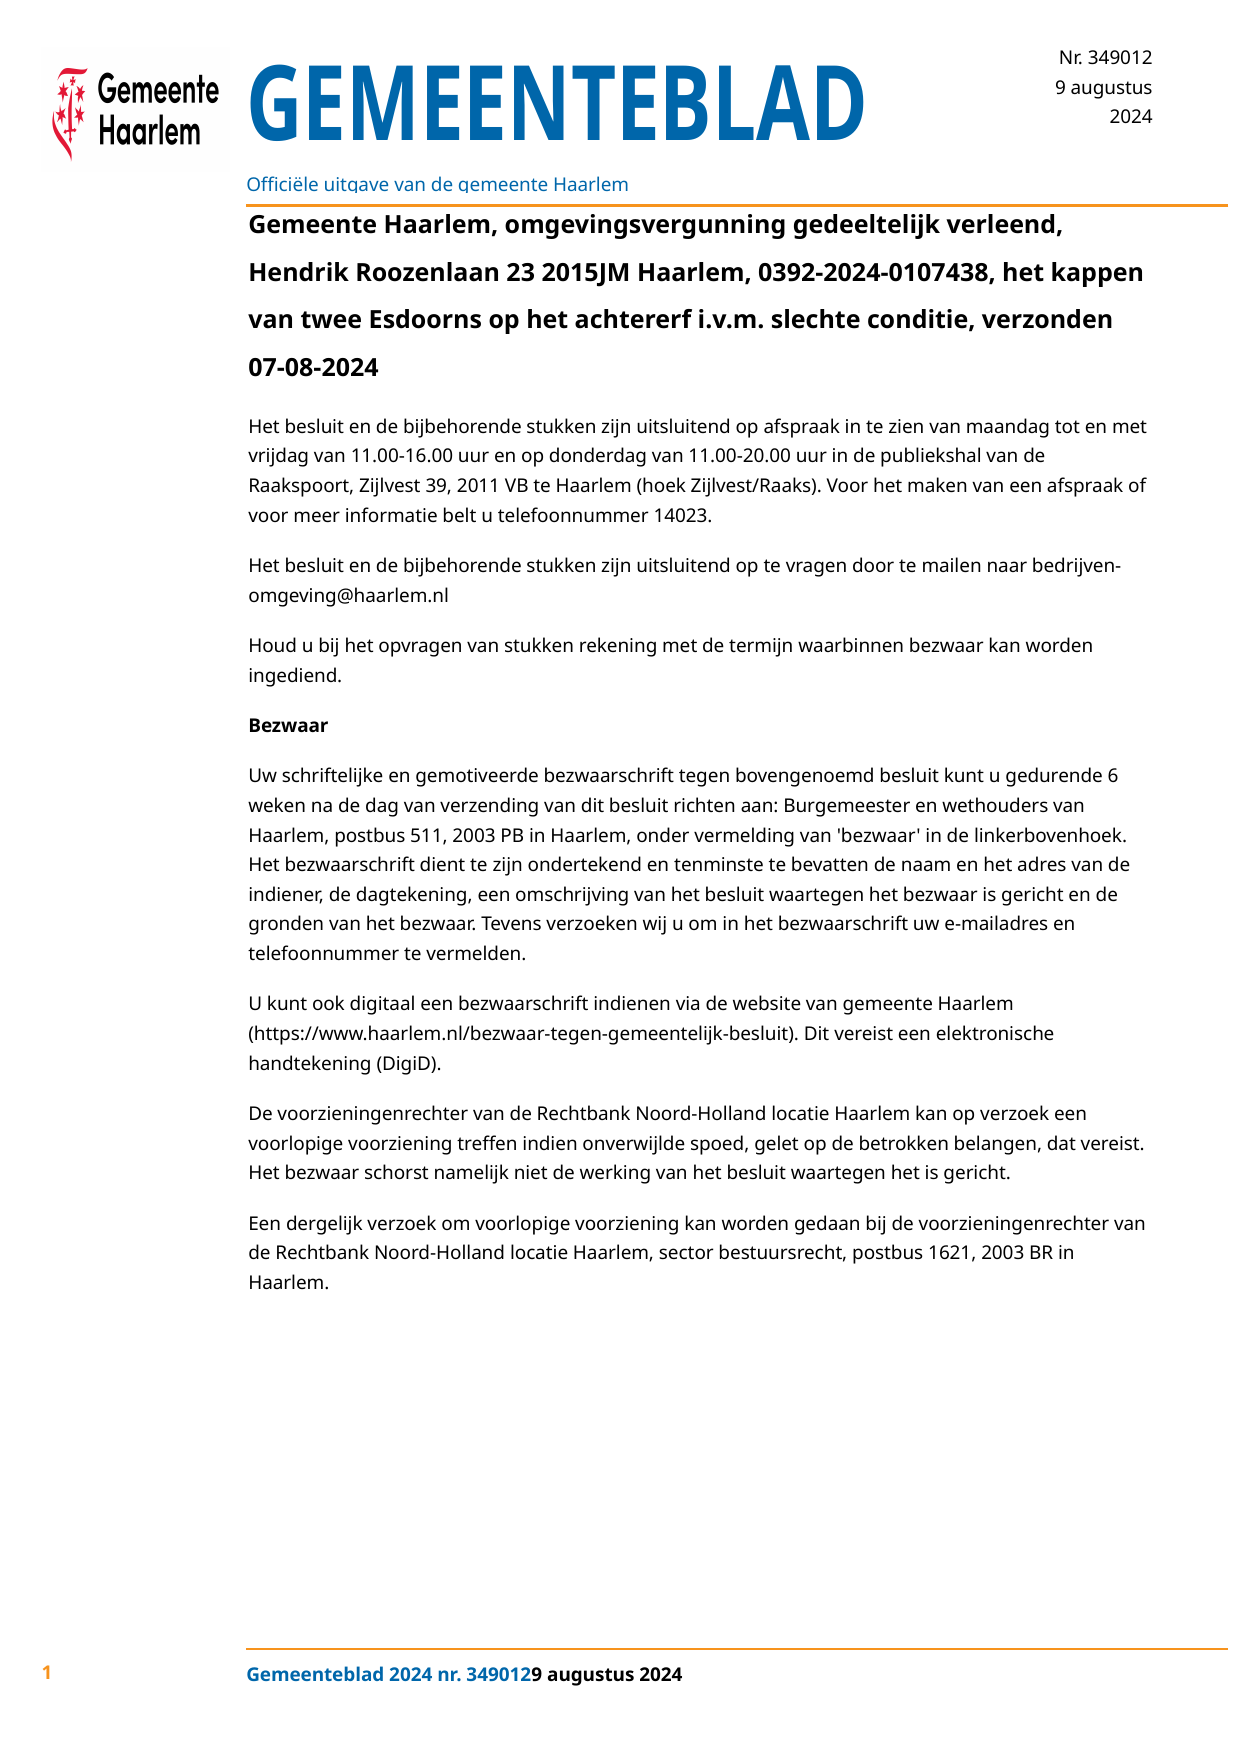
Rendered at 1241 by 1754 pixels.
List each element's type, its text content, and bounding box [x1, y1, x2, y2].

text Het besluit en de bijbehorende stukken zijn uitsluitend op afspraak in te zien van maandag tot en met vrijdag van 11.00-16.00 uur en op donderdag van 11.00-20.00 uur in de publiekshal van de Raakspoort, Zijlvest 39, 2011 VB te Haarlem (hoek Zijlvest/Raaks). Voor het maken van een afspraak of voor meer informatie belt u telefoonnummer 14023. [248, 413, 1152, 528]
text Houd u bij het opvragen van stukken rekening met de termijn waarbinnen bezwaar kan worden ingediend. [248, 632, 1152, 688]
picture [41, 47, 231, 172]
text U kunt ook digitaal een bezwaarschrift indienen via de website van gemeente Haarlem (https://www.haarlem.nl/bezwaar-tegen-gemeentelijk-besluit). Dit vereist een elektronische handtekening (DigiD). [248, 991, 1152, 1076]
text De voorzieningenrechter van de Rechtbank Noord-Holland locatie Haarlem kan op verzoek een voorlopige voorziening treffen indien onverwijlde spoed, gelet op de betrokken belangen, dat vereist. Het bezwaar schorst namelijk niet de werking van het besluit waartegen het is gericht. [248, 1100, 1152, 1185]
text Bezwaar [248, 712, 1152, 738]
text Het besluit en de bijbehorende stukken zijn uitsluitend op te vragen door te mailen naar bedrijven-omgeving@haarlem.nl [248, 552, 1152, 608]
text Een dergelijk verzoek om voorlopige voorziening kan worden gedaan bij de voorzieningenrechter van de Rechtbank Noord-Holland locatie Haarlem, sector bestuursrecht, postbus 1621, 2003 BR in Haarlem. [248, 1210, 1152, 1295]
text Uw schriftelijke en gemotiveerde bezwaarschrift tegen bovengenoemd besluit kunt u gedurende 6 weken na de dag van verzending van dit besluit richten aan: Burgemeester en wethouders van Haarlem, postbus 511, 2003 PB in Haarlem, onder vermelding van 'bezwaar' in de linkerbovenhoek. Het bezwaarschrift dient te zijn ondertekend en tenminste te bevatten de naam en het adres van de indiener, de dagtekening, een omschrijving van het besluit waartegen het bezwaar is gericht en de gronden van het bezwaar. Tevens verzoeken wij u om in het bezwaarschrift uw e-mailadres en telefoonnummer te vermelden. [248, 763, 1152, 966]
text Gemeente Haarlem, omgevingsvergunning gedeeltelijk verleend, Hendrik Roozenlaan 23 2015JM Haarlem, 0392-2024-0107438, het kappen van twee Esdoorns op het achtererf i.v.m. slechte conditie, verzonden 07-08-2024 [248, 207, 1152, 384]
